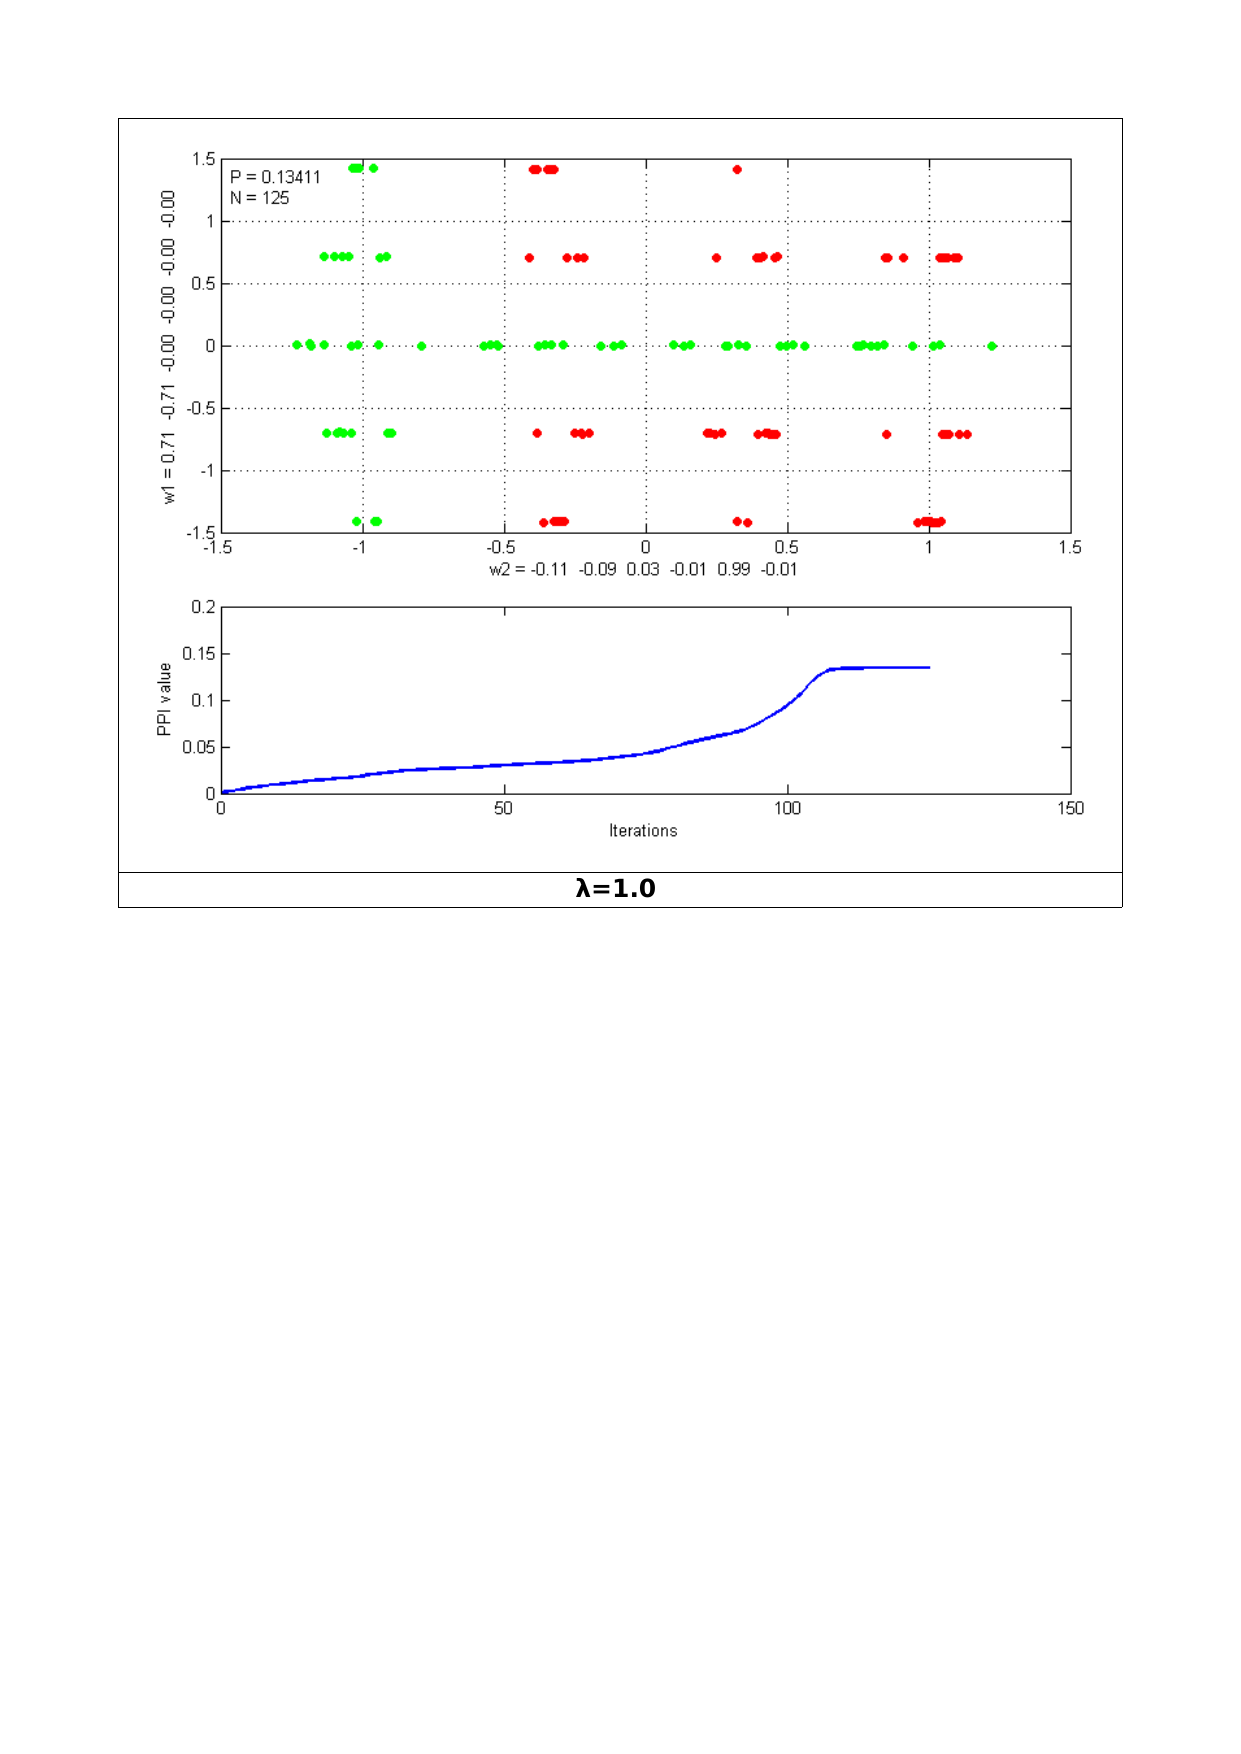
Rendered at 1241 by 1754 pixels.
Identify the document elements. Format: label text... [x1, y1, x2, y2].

table_cell [119, 119, 1122, 872]
picture [121, 121, 1120, 869]
table_cell λ=1.0 [119, 873, 1122, 907]
